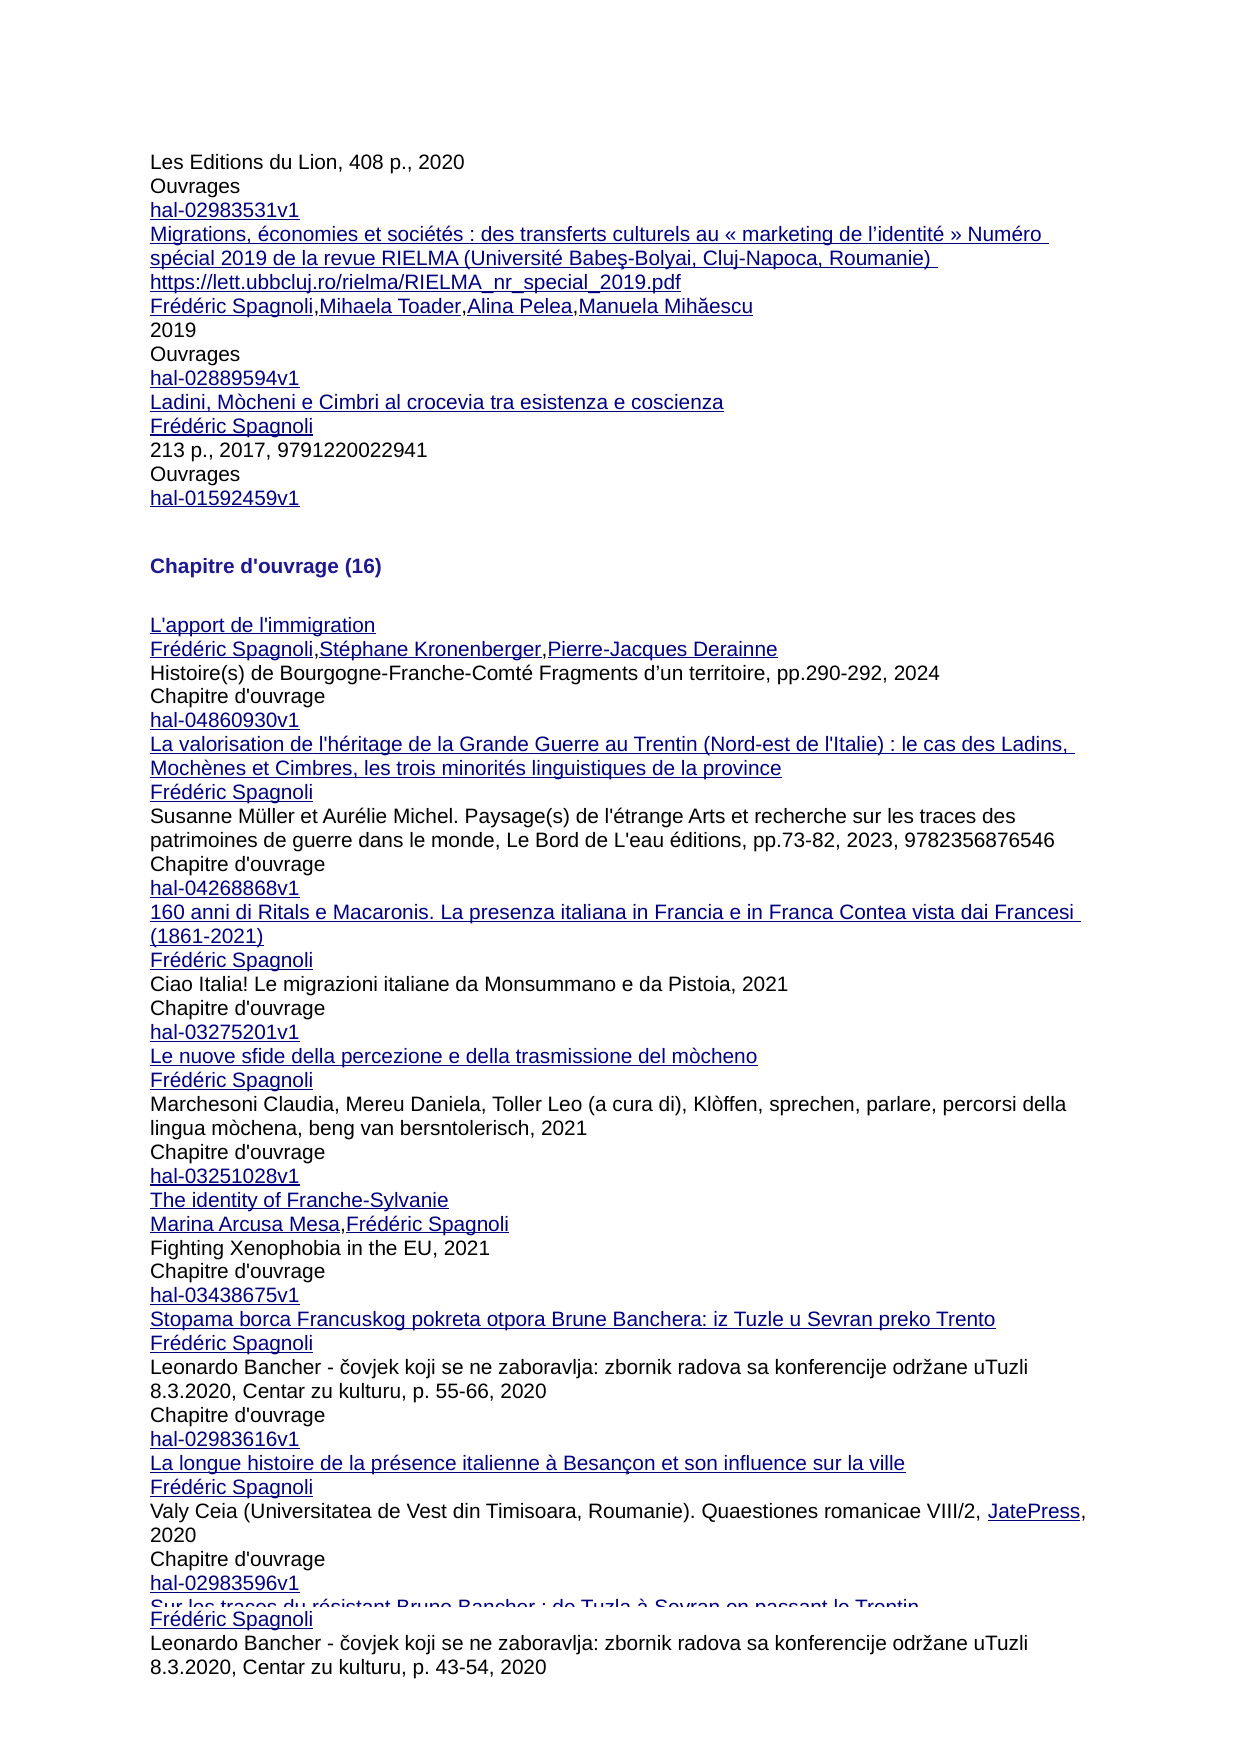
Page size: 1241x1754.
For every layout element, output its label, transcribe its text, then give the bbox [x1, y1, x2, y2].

table_header Les Editions du Lion, 408 p., 2020 Ouvrages hal-02983531v1 [150, 150, 1090, 222]
table_cell The identity of Franche-Sylvanie Marina Arcusa Mesa,Frédéric Spagnoli Fighting Xenophobia in the EU, 2021 Chapitre d'ouvrage hal-03438675v1 [150, 1188, 1090, 1307]
table_cell Migrations, économies et sociétés : des transferts culturels au « marketing de l’identité » Numéro spécial 2019 de la revue RIELMA (Université Babeş-Bolyai, Cluj-Napoca, Roumanie) https://lett.ubbcluj.ro/rielma/RIELMA_nr_special_2019.pdf Frédéric Spagnoli,Mihaela Toader,Alina Pelea,Manuela Mihăescu 2019 Ouvrages hal-02889594v1 [150, 222, 1090, 389]
table_cell 160 anni di Ritals e Macaronis. La presenza italiana in Francia e in Franca Contea vista dai Francesi (1861-2021) Frédéric Spagnoli Ciao Italia! Le migrazioni italiane da Monsummano e da Pistoia, 2021 Chapitre d'ouvrage hal-03275201v1 [150, 900, 1090, 1044]
table_cell Sur les traces du résistant Bruno Bancher : de Tuzla à Sevran en passant le Trentin Frédéric Spagnoli Leonardo Bancher - čovjek koji se ne zaboravlja: zbornik radova sa konferencije održane uTuzli 8.3.2020, Centar zu kulturu, p. 43-54, 2020 [150, 1595, 1090, 1679]
table_header L'apport de l'immigration Frédéric Spagnoli,Stéphane Kronenberger,Pierre-Jacques Derainne Histoire(s) de Bourgogne-Franche-Comté Fragments d’un territoire, pp.290-292, 2024 Chapitre d'ouvrage hal-04860930v1 [150, 613, 1090, 732]
subtitle Chapitre d'ouvrage (16) [150, 554, 1090, 578]
table_cell Le nuove sfide della percezione e della trasmissione del mòcheno Frédéric Spagnoli Marchesoni Claudia, Mereu Daniela, Toller Leo (a cura di), Klòffen, sprechen, parlare, percorsi della lingua mòchena, beng van bersntolerisch, 2021 Chapitre d'ouvrage hal-03251028v1 [150, 1044, 1090, 1187]
table_cell La valorisation de l'héritage de la Grande Guerre au Trentin (Nord-est de l'Italie) : le cas des Ladins, Mochènes et Cimbres, les trois minorités linguistiques de la province Frédéric Spagnoli Susanne Müller et Aurélie Michel. Paysage(s) de l'étrange Arts et recherche sur les traces des patrimoines de guerre dans le monde, Le Bord de L'eau éditions, pp.73-82, 2023, 9782356876546 Chapitre d'ouvrage hal-04268868v1 [150, 732, 1090, 900]
table_cell Stopama borca Francuskog pokreta otpora Brune Banchera: iz Tuzle u Sevran preko Trento Frédéric Spagnoli Leonardo Bancher - čovjek koji se ne zaboravlja: zbornik radova sa konferencije održane uTuzli 8.3.2020, Centar zu kulturu, p. 55-66, 2020 Chapitre d'ouvrage hal-02983616v1 [150, 1307, 1090, 1451]
table_cell Ladini, Mòcheni e Cimbri al crocevia tra esistenza e coscienza Frédéric Spagnoli 213 p., 2017, 9791220022941 Ouvrages hal-01592459v1 [150, 390, 1090, 509]
table_cell La longue histoire de la présence italienne à Besançon et son influence sur la ville Frédéric Spagnoli Valy Ceia (Universitatea de Vest din Timisoara, Roumanie). Quaestiones romanicae VIII/2, JatePress, 2020 Chapitre d'ouvrage hal-02983596v1 [150, 1451, 1090, 1595]
